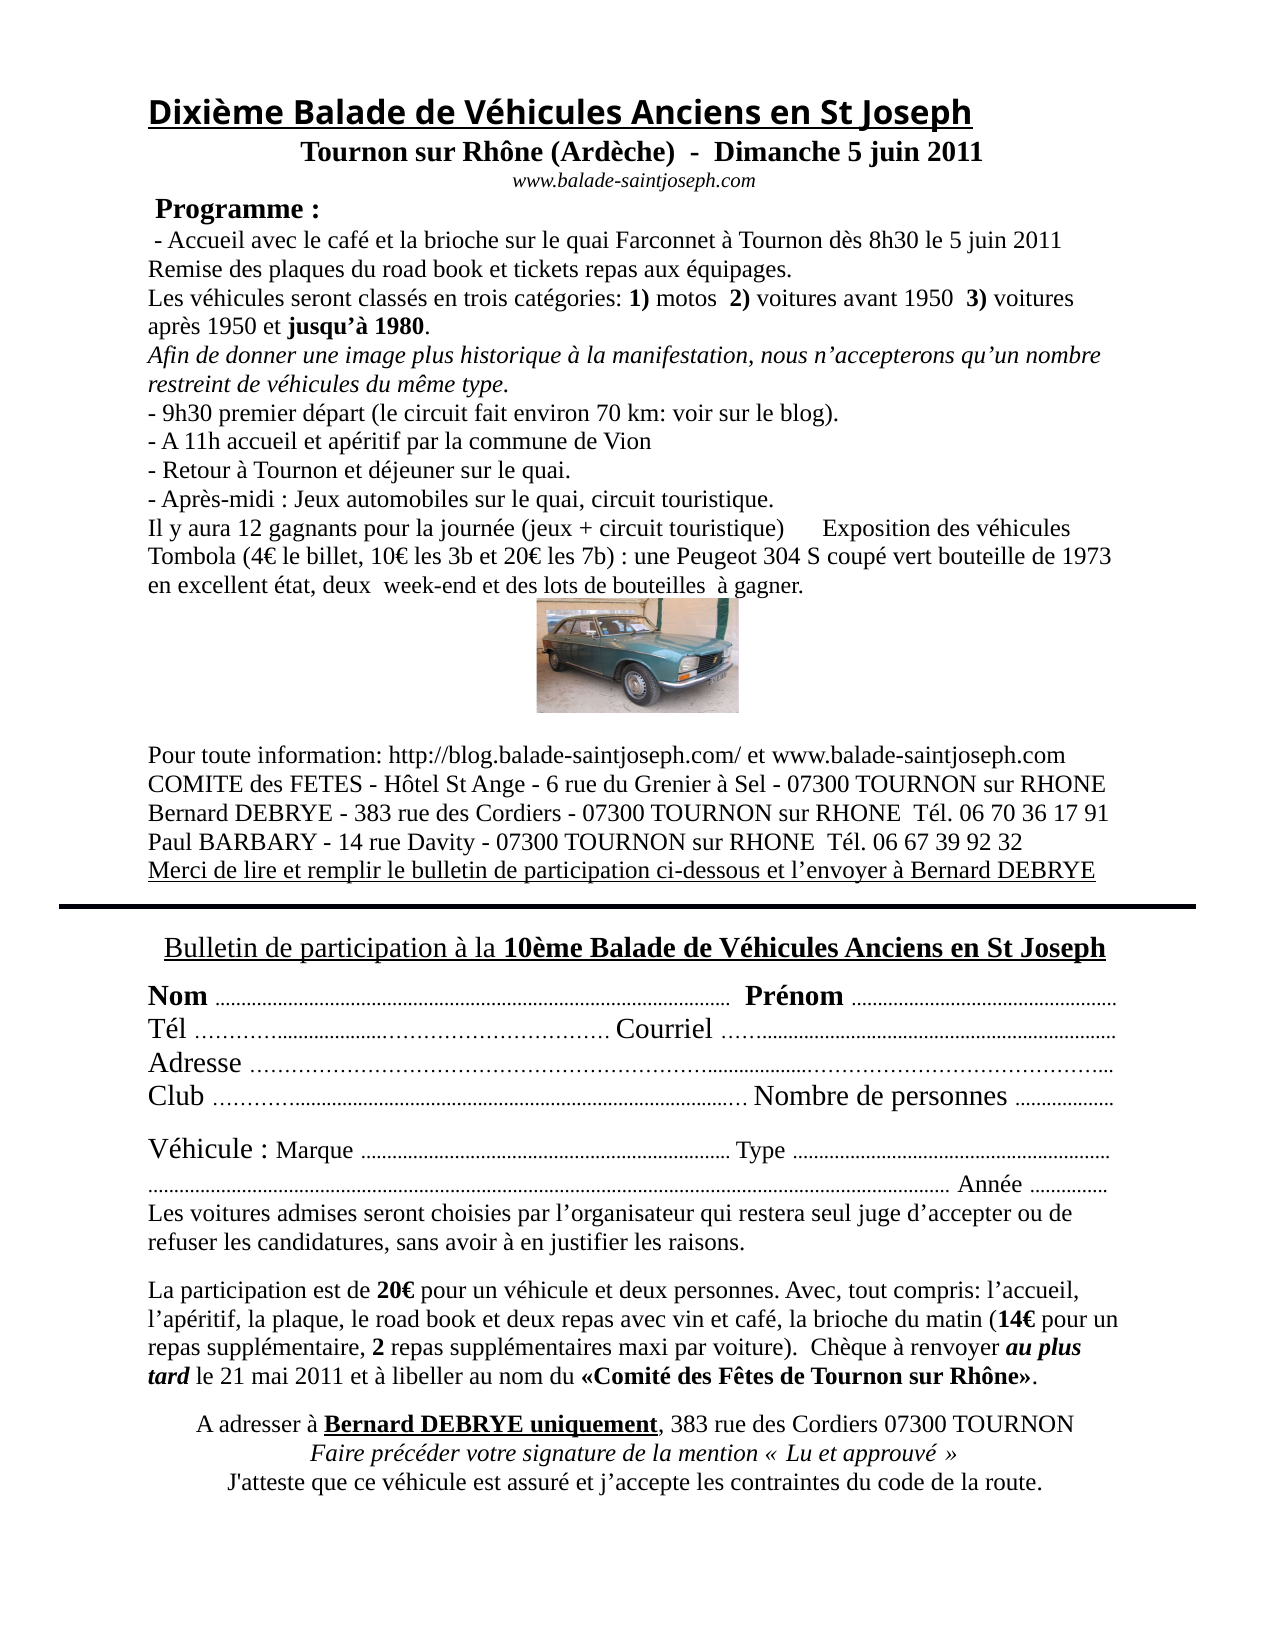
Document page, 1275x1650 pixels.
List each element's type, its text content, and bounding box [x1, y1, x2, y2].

text Tournon sur Rhône (Ardèche) - Dimanche 5 juin 2011 [148, 134, 1122, 168]
text Dixième Balade de Véhicules Anciens en St Joseph [148, 89, 1122, 134]
text Afin de donner une image plus historique à la manifestation, nous n’accepterons qu’un nombre restreint de véhicules du même type. [148, 340, 1122, 398]
text La participation est de 20€ pour un véhicule et deux personnes. Avec, tout compris: l’accueil, l’apéritif, la plaque, le road book et deux repas avec vin et café, la brioche du matin (14€ pour un repas supplémentaire, 2 repas supplémentaires maxi par voiture). Chèque à renvoyer au plus tard le 21 mai 2011 et à libeller au nom du «Comité des Fêtes de Tournon sur Rhône». [148, 1275, 1122, 1390]
text Adresse …………………………………………………………...................……………………………………... [148, 1045, 1122, 1078]
text - Après-midi : Jeux automobiles sur le quai, circuit touristique. [148, 484, 1122, 513]
text .......................................................................................................................................................... Année ............... [148, 1165, 1122, 1198]
text Pour toute information: http://blog.balade-saintjoseph.com/ et www.balade-saintjoseph.com [148, 741, 1122, 769]
text - Retour à Tournon et déjeuner sur le quai. [148, 455, 1122, 484]
text - 9h30 premier départ (le circuit fait environ 70 km: voir sur le blog). [148, 398, 1122, 426]
text Tél …………....................…………………………… Courriel …….................................................................... [148, 1011, 1122, 1045]
text Faire précéder votre signature de la mention « Lu et approuvé » [148, 1438, 1122, 1467]
text www.balade-saintjoseph.com [148, 168, 1122, 192]
text COMITE des FETES - Hôtel St Ange - 6 rue du Grenier à Sel - 07300 TOURNON sur RHONE [148, 769, 1122, 798]
text Club …………...................................................................................… Nombre de personnes ................... [148, 1078, 1122, 1112]
text Les voitures admises seront choisies par l’organisateur qui restera seul juge d’accepter ou de refuser les candidatures, sans avoir à en justifier les raisons. [148, 1198, 1122, 1256]
text Véhicule : Marque ....................................................................... Type ............................................................. [148, 1131, 1122, 1165]
text Bulletin de participation à la 10ème Balade de Véhicules Anciens en St Joseph [148, 930, 1122, 963]
text Paul BARBARY - 14 rue Davity - 07300 TOURNON sur RHONE Tél. 06 67 39 92 32 [148, 827, 1122, 856]
text Les véhicules seront classés en trois catégories: 1) motos 2) voitures avant 1950 3) voitures après 1950 et jusqu’à 1980. [148, 283, 1122, 340]
text Programme : [148, 192, 1122, 225]
picture [536, 598, 739, 713]
text A adresser à Bernard DEBRYE uniquement, 383 rue des Cordiers 07300 TOURNON [148, 1409, 1122, 1438]
text Bernard DEBRYE - 383 rue des Cordiers - 07300 TOURNON sur RHONE Tél. 06 70 36 17 91 [148, 798, 1122, 827]
text Nom ................................................................................................... Prénom ................................................... [148, 978, 1122, 1011]
text J'atteste que ce véhicule est assuré et j’accepte les contraintes du code de la route. [148, 1467, 1122, 1495]
text - Accueil avec le café et la brioche sur le quai Farconnet à Tournon dès 8h30 le 5 juin 2011 Remise des plaques du road book et tickets repas aux équipages. [148, 225, 1122, 283]
text - A 11h accueil et apéritif par la commune de Vion [148, 426, 1122, 455]
text Il y aura 12 gagnants pour la journée (jeux + circuit touristique) Exposition des véhicules Tombola (4€ le billet, 10€ les 3b et 20€ les 7b) : une Peugeot 304 S coupé vert bouteille de 1973 en excellent état, deux week-end et des lots de bouteilles à gagner. [148, 513, 1122, 599]
text Merci de lire et remplir le bulletin de participation ci-dessous et l’envoyer à Bernard DEBRYE [148, 856, 1122, 884]
